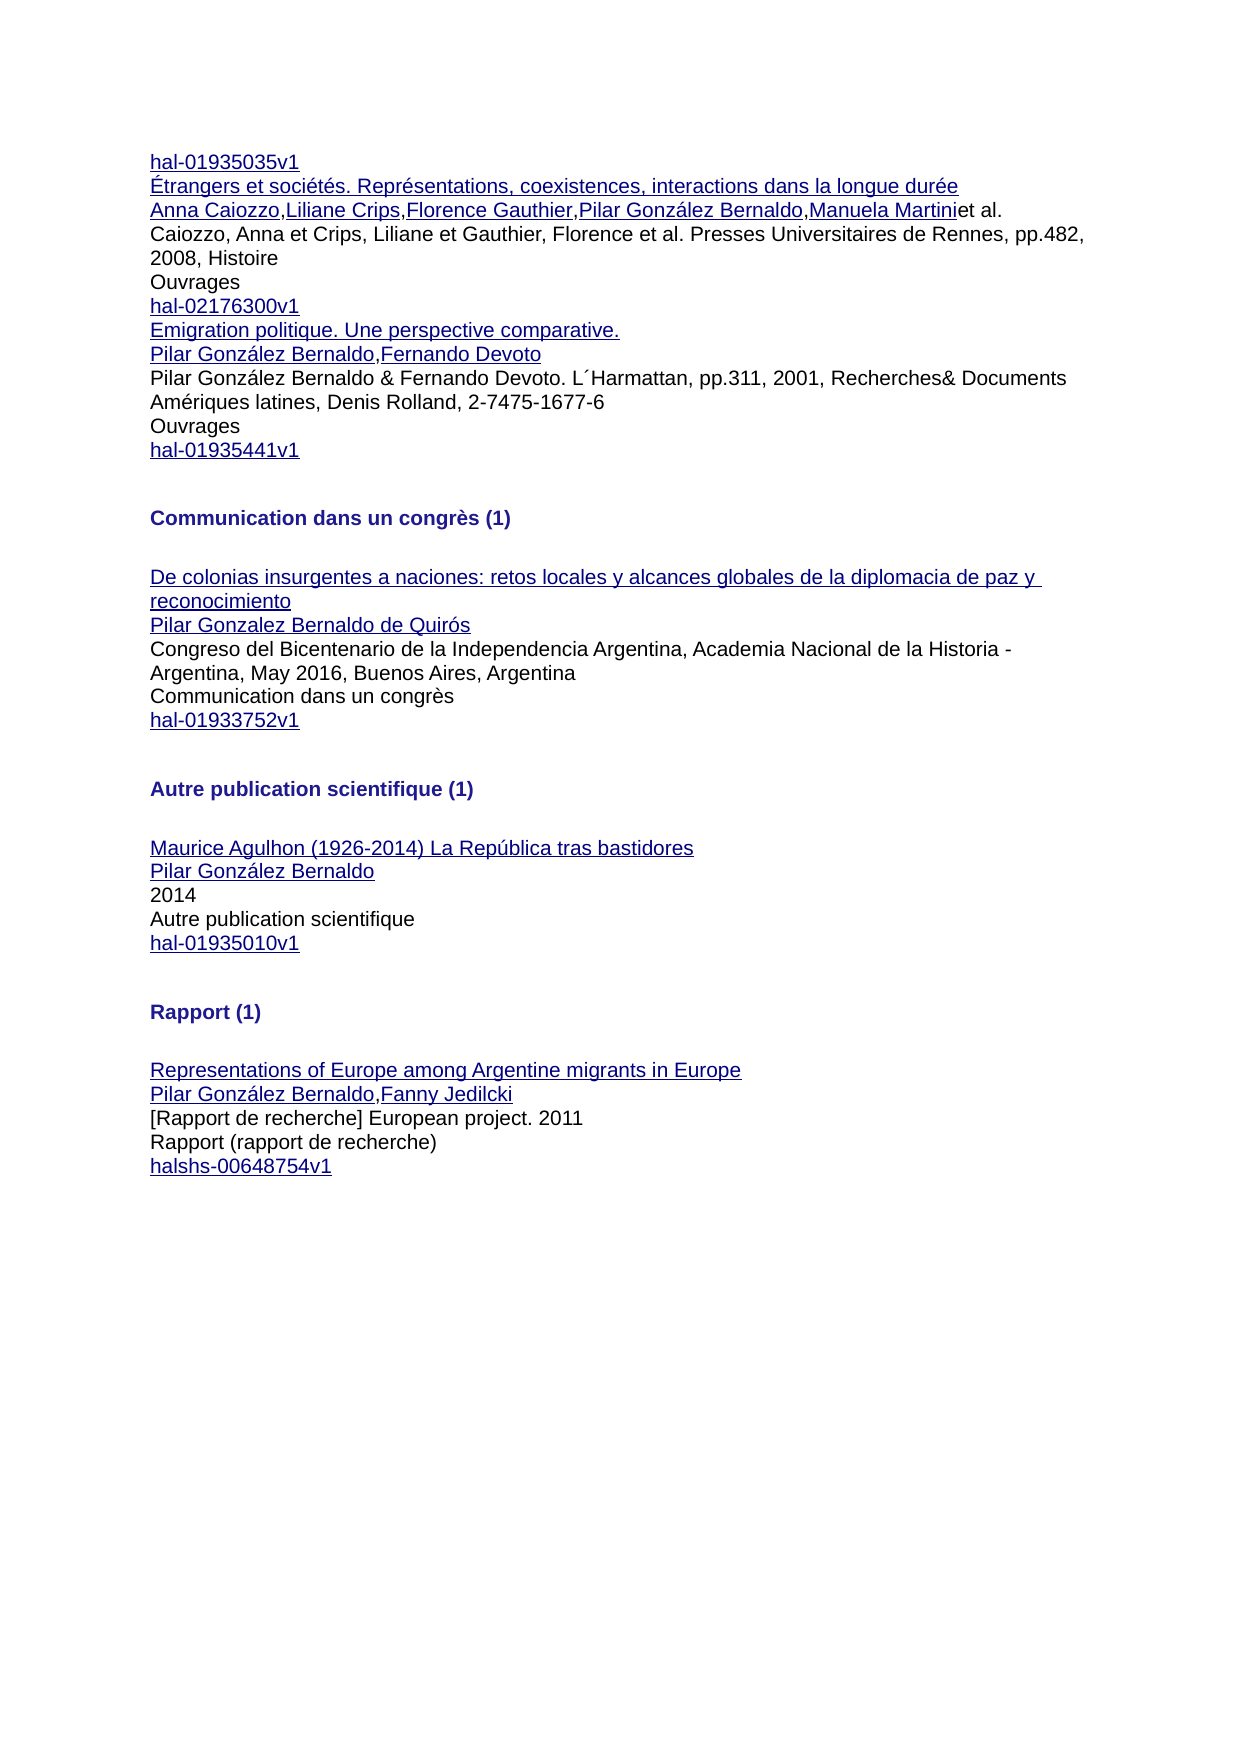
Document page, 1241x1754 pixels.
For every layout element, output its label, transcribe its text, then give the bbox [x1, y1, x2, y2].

subtitle Communication dans un congrès (1) [150, 506, 1090, 530]
table_header Representations of Europe among Argentine migrants in Europe Pilar González Bernaldo,Fanny Jedilcki [Rapport de recherche] European project. 2011 Rapport (rapport de recherche) halshs-00648754v1 [150, 1058, 1090, 1178]
table_header Maurice Agulhon (1926-2014) La República tras bastidores Pilar González Bernaldo 2014 Autre publication scientifique hal-01935010v1 [150, 835, 1090, 955]
table_header De colonias insurgentes a naciones: retos locales y alcances globales de la diplomacia de paz y reconocimiento Pilar Gonzalez Bernaldo de Quirós Congreso del Bicentenario de la Independencia Argentina, Academia Nacional de la Historia - Argentina, May 2016, Buenos Aires, Argentina Communication dans un congrès hal-01933752v1 [150, 565, 1090, 732]
table_cell Étrangers et sociétés. Représentations, coexistences, interactions dans la longue durée Anna Caiozzo,Liliane Crips,Florence Gauthier,Pilar González Bernaldo,Manuela Martiniet al. Caiozzo, Anna et Crips, Liliane et Gauthier, Florence et al. Presses Universitaires de Rennes, pp.482, 2008, Histoire Ouvrages hal-02176300v1 [150, 174, 1090, 318]
table_cell hal-01935035v1 [150, 150, 1090, 174]
table_cell Emigration politique. Une perspective comparative. Pilar González Bernaldo,Fernando Devoto Pilar González Bernaldo & Fernando Devoto. L´Harmattan, pp.311, 2001, Recherches& Documents Amériques latines, Denis Rolland, 2-7475-1677-6 Ouvrages hal-01935441v1 [150, 318, 1090, 461]
subtitle Autre publication scientifique (1) [150, 777, 1090, 801]
subtitle Rapport (1) [150, 1000, 1090, 1024]
